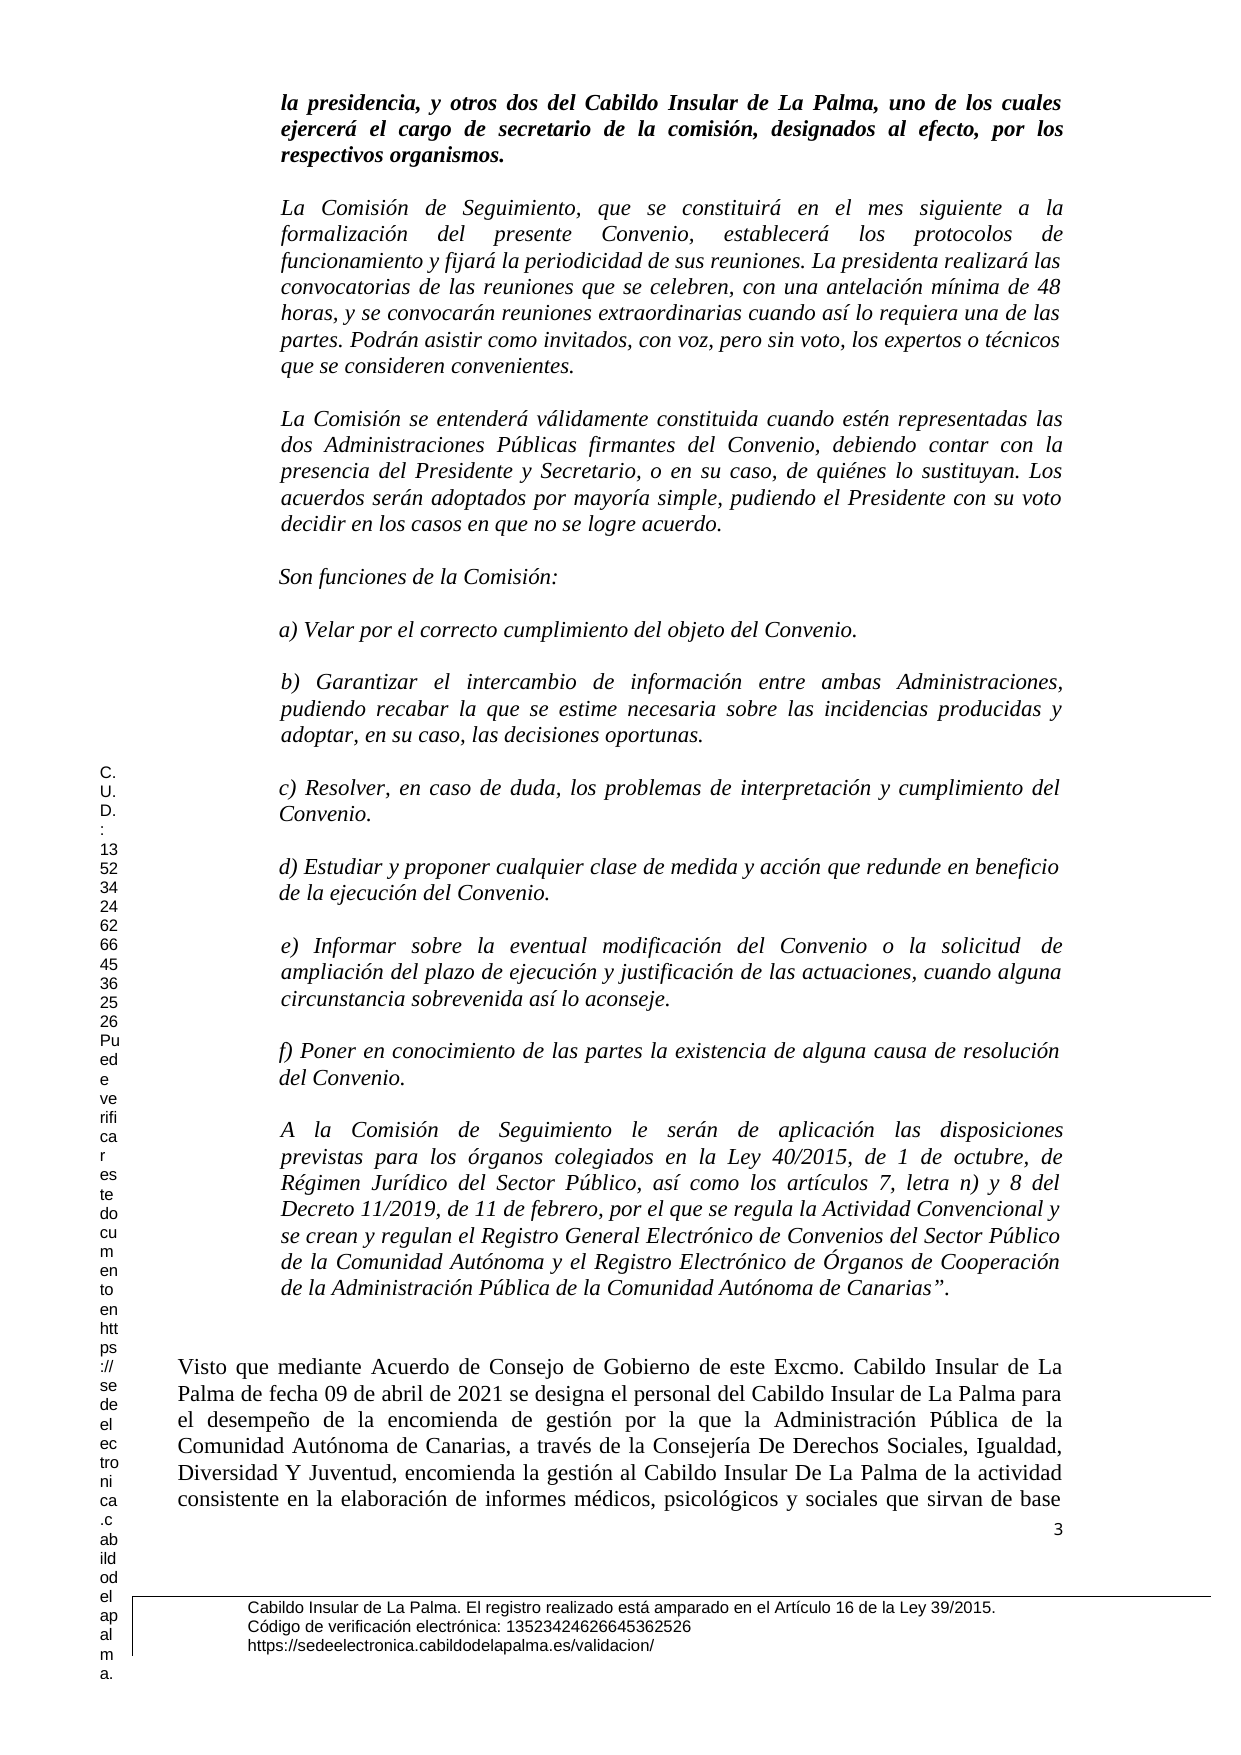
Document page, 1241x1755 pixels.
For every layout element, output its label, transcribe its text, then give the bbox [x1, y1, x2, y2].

text la presidencia, y otros dos del Cabildo Insular de La Palma, uno de los cuales ejercerá el cargo de secretario de la comisión, designados al efecto, por los respectivos organismos. [281, 88, 1063, 168]
text f) Poner en conocimiento de las partes la existencia de alguna causa de resolución del Convenio. [278, 1037, 1064, 1090]
text Son funciones de la Comisión: [278, 563, 563, 589]
text e) Informar sobre la eventual modificación del Convenio o la solicitud de ampliación del plazo de ejecución y justificación de las actuaciones, cuando alguna circunstancia sobrevenida así lo aconseje. [281, 932, 1063, 1011]
text Cabildo Insular de La Palma. El registro realizado está amparado en el Artículo 16 de la Ley 39/2015. Código de verificación electrónica: 13523424626645362526 https://sedeelectronica.cabildodelapalma.es/validacion/ [247, 1598, 998, 1655]
text 3 [175, 1518, 1063, 1540]
text La Comisión de Seguimiento, que se constituirá en el mes siguiente a la formalización del presente Convenio, establecerá los protocolos de funcionamiento y fijará la periodicidad de sus reuniones. La presidenta realizará las convocatorias de las reuniones que se celebren, con una antelación mínima de 48 horas, y se convocarán reuniones extraordinarias cuando así lo requiera una de las partes. Podrán asistir como invitados, con voz, pero sin voto, los expertos o técnicos que se consideren convenientes. [281, 194, 1063, 378]
text La Comisión se entenderá válidamente constituida cuando estén representadas las dos Administraciones Públicas firmantes del Convenio, debiendo contar con la presencia del Presidente y Secretario, o en su caso, de quiénes lo sustituyan. Los acuerdos serán adoptados por mayoría simple, pudiendo el Presidente con su voto decidir en los casos en que no se logre acuerdo. [281, 405, 1063, 537]
text Visto que mediante Acuerdo de Consejo de Gobierno de este Excmo. Cabildo Insular de La Palma de fecha 09 de abril de 2021 se designa el personal del Cabildo Insular de La Palma para el desempeño de la encomienda de gestión por la que la Administración Pública de la Comunidad Autónoma de Canarias, a través de la Consejería De Derechos Sociales, Igualdad, Diversidad Y Juventud, encomienda la gestión al Cabildo Insular De La Palma de la actividad consistente en la elaboración de informes médicos, psicológicos y sociales que sirvan de base [177, 1353, 1063, 1512]
text b) Garantizar el intercambio de información entre ambas Administraciones, pudiendo recabar la que se estime necesaria sobre las incidencias producidas y adoptar, en su caso, las decisiones oportunas. [281, 668, 1063, 747]
text c) Resolver, en caso de duda, los problemas de interpretación y cumplimiento del Convenio. [278, 774, 1063, 826]
text A la Comisión de Seguimiento le serán de aplicación las disposiciones previstas para los órganos colegiados en la Ley 40/2015, de 1 de octubre, de Régimen Jurídico del Sector Público, así como los artículos 7, letra n) y 8 del Decreto 11/2019, de 11 de febrero, por el que se regula la Actividad Convencional y se crean y regulan el Registro General Electrónico de Convenios del Sector Público de la Comunidad Autónoma y el Registro Electrónico de Órganos de Cooperación de la Administración Pública de la Comunidad Autónoma de Canarias”. [281, 1116, 1063, 1301]
text C.U.D.: 13523424626645362526 Puede verificar este documento en https://sedeelectronica.cabildodelapalma.es/validacion [99, 763, 120, 1679]
text a) Velar por el correcto cumplimiento del objeto del Convenio. [278, 616, 862, 642]
text d) Estudiar y proponer cualquier clase de medida y acción que redunde en beneficio de la ejecución del Convenio. [278, 853, 1065, 906]
